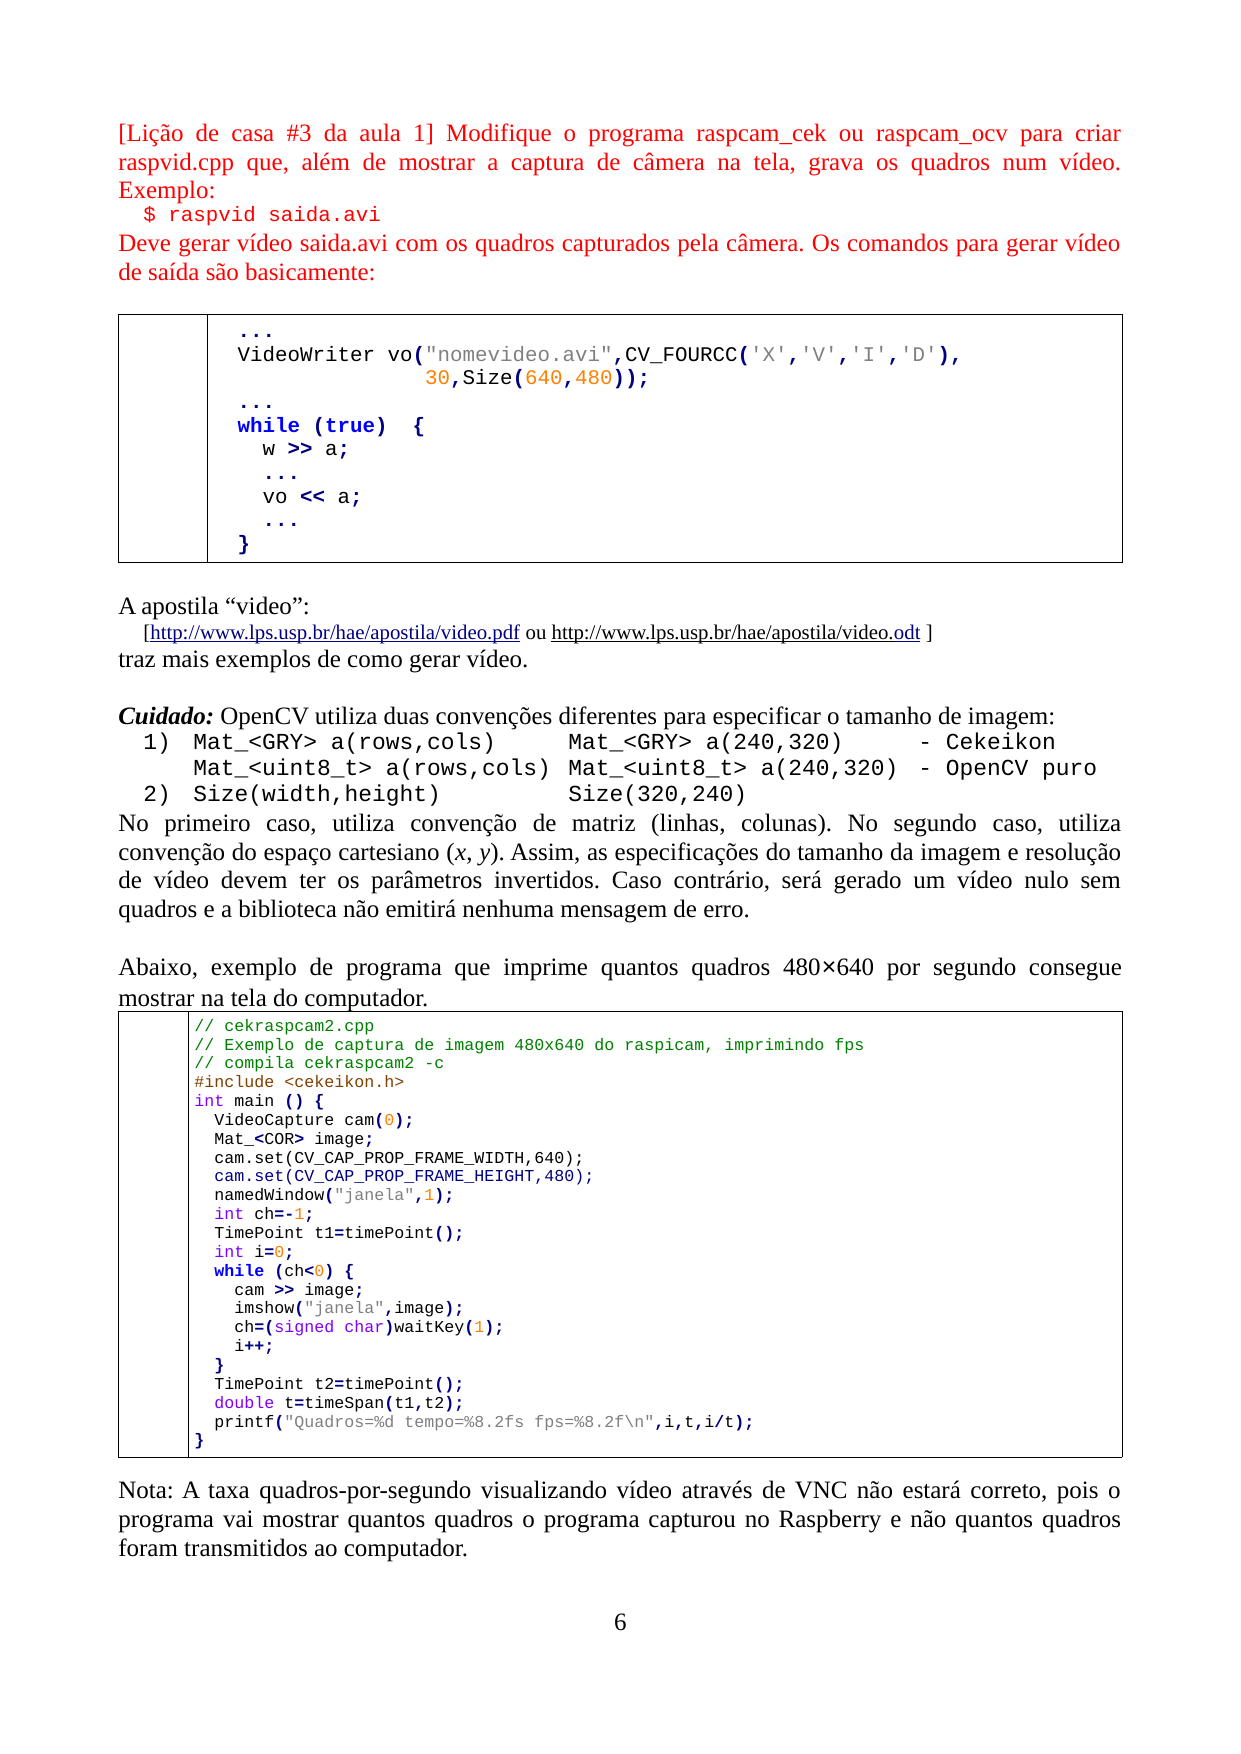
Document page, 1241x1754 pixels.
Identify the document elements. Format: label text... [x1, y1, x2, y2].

text [Lição de casa #3 da aula 1] Modifique o programa raspcam_cek ou raspcam_ocv para criar raspvid.cpp que, além de mostrar a captura de câmera na tela, grava os quadros num vídeo. Exemplo: [118, 118, 1122, 204]
table_header [119, 315, 207, 562]
text No primeiro caso, utiliza convenção de matriz (linhas, colunas). No segundo caso, utiliza convenção do espaço cartesiano (x, y). Assim, as especificações do tamanho da imagem e resolução de vídeo devem ter os parâmetros invertidos. Caso contrário, será gerado um vídeo nulo sem quadros e a biblioteca não emitirá nenhuma mensagem de erro. [118, 808, 1122, 923]
table_header // cekraspcam2.cpp // Exemplo de captura de imagem 480x640 do raspicam, imprimindo fps // compila cekraspcam2 -c #include <cekeikon.h> int main () { VideoCapture cam(0); Mat_<COR> image; cam.set(CV_CAP_PROP_FRAME_WIDTH,640); cam.set(CV_CAP_PROP_FRAME_HEIGHT,480); namedWindow("janela",1); int ch=-1; TimePoint t1=timePoint(); int i=0; while (ch<0) { cam >> image; imshow("janela",image); ch=(signed char)waitKey(1); i++; } TimePoint t2=timePoint(); double t=timeSpan(t1,t2); printf("Quadros=%d tempo=%8.2fs fps=%8.2f\n",i,t,i/t); } [189, 1012, 1122, 1457]
text Nota: A taxa quadros-por-segundo visualizando vídeo através de VNC não estará correto, pois o programa vai mostrar quantos quadros o programa capturou no Raspberry e não quantos quadros foram transmitidos ao computador. [118, 1476, 1122, 1562]
text Abaixo, exemplo de programa que imprime quantos quadros 480×640 por segundo consegue mostrar na tela do computador. [118, 952, 1122, 1011]
text A apostila “video”: [118, 591, 1122, 620]
text 2) Size(width,height) Size(320,240) [118, 782, 1122, 808]
text Mat_<uint8_t> a(rows,cols) Mat_<uint8_t> a(240,320) - OpenCV puro [118, 756, 1122, 782]
table_header ... VideoWriter vo("nomevideo.avi",CV_FOURCC('X','V','I','D'), 30,Size(640,480)); ... while (true) { w >> a; ... vo << a; ... } [208, 315, 1122, 562]
text $ raspvid saida.avi [118, 204, 1122, 228]
text 1) Mat_<GRY> a(rows,cols) Mat_<GRY> a(240,320) - Cekeikon [118, 730, 1122, 756]
table_header [119, 1012, 188, 1457]
text [http://www.lps.usp.br/hae/apostila/video.pdf ou http://www.lps.usp.br/hae/apostila/video.odt ] [118, 620, 1122, 644]
text traz mais exemplos de como gerar vídeo. [118, 644, 1122, 673]
text Deve gerar vídeo saida.avi com os quadros capturados pela câmera. Os comandos para gerar vídeo de saída são basicamente: [118, 228, 1122, 286]
text Cuidado: OpenCV utiliza duas convenções diferentes para especificar o tamanho de imagem: [118, 701, 1122, 730]
